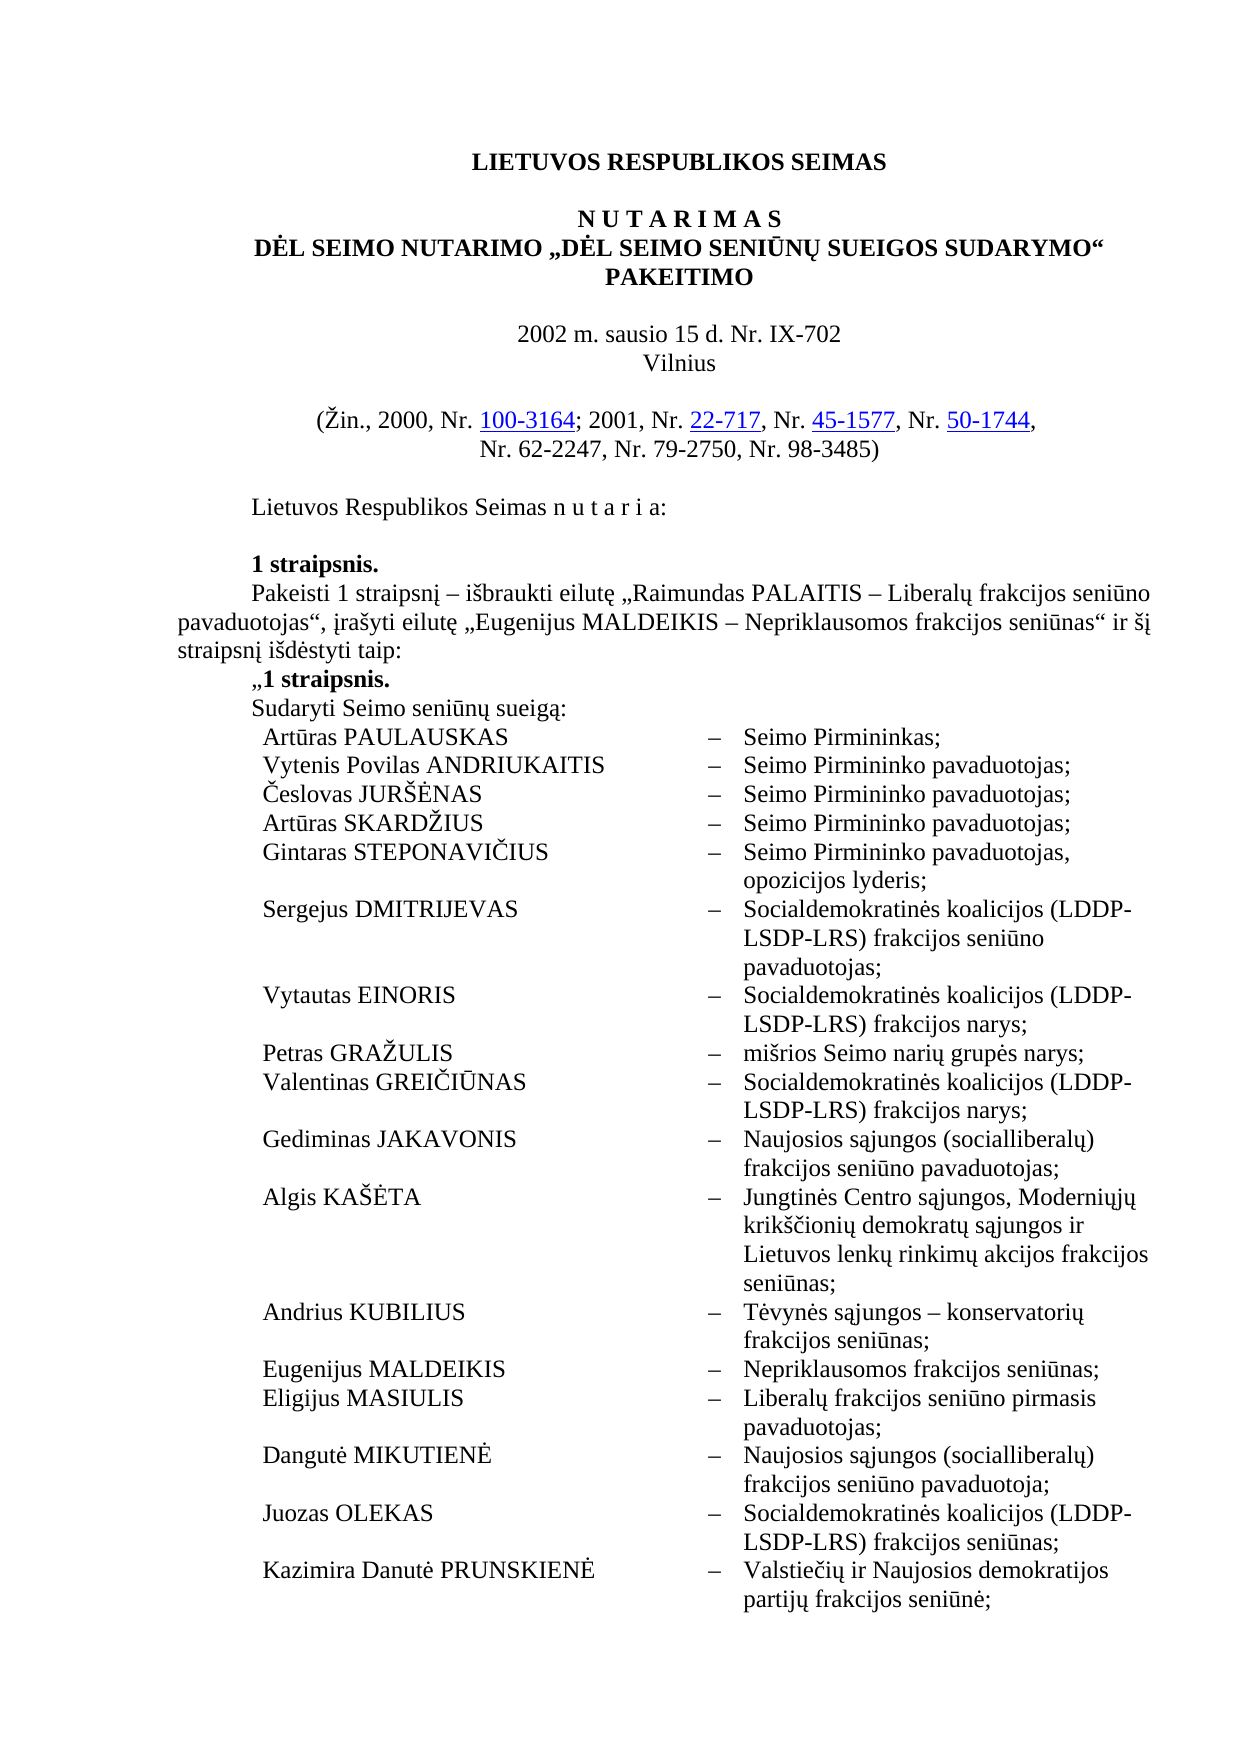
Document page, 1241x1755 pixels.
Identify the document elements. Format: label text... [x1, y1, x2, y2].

table_cell Dangutė MIKUTIENĖ [177, 1441, 679, 1498]
text DĖL SEIMO NUTARIMO „DĖL SEIMO SENIŪNŲ SUEIGOS SUDARYMO“ PAKEITIMO [177, 233, 1181, 291]
table_cell – [679, 1441, 732, 1498]
table_cell Gintaras STEPONAVIČIUS [177, 837, 679, 894]
table_cell Tėvynės sąjungos – konservatorių frakcijos seniūnas; [732, 1297, 1181, 1354]
table_header Artūras PAULAUSKAS [177, 722, 679, 751]
table_cell Socialdemokratinės koalicijos (LDDP-LSDP-LRS) frakcijos seniūno pavaduotojas; [732, 894, 1181, 981]
table_cell Naujosios sąjungos (socialliberalų) frakcijos seniūno pavaduotojas; [732, 1124, 1181, 1182]
table_cell Eligijus MASIULIS [177, 1383, 679, 1441]
table_cell Liberalų frakcijos seniūno pirmasis pavaduotojas; [732, 1383, 1181, 1441]
table_header – [679, 722, 732, 751]
text 1 straipsnis. [177, 549, 1181, 578]
table_cell Andrius KUBILIUS [177, 1297, 679, 1354]
text Vilnius [177, 348, 1181, 377]
table_cell – [679, 1297, 732, 1354]
table_cell Jungtinės Centro sąjungos, Moderniųjų krikščionių demokratų sąjungos ir Lietuvos lenkų rinkimų akcijos frakcijos seniūnas; [732, 1182, 1181, 1297]
table_cell Kazimira Danutė PRUNSKIENĖ [177, 1556, 679, 1613]
table_cell Sergejus DMITRIJEVAS [177, 894, 679, 981]
table_cell Vytautas EINORIS [177, 981, 679, 1038]
table_cell – [679, 1354, 732, 1383]
table_cell – [679, 779, 732, 808]
table_cell Seimo Pirmininko pavaduotojas; [732, 751, 1181, 779]
text „1 straipsnis. [177, 664, 1181, 693]
table_header Seimo Pirmininkas; [732, 722, 1181, 751]
table_cell mišrios Seimo narių grupės narys; [732, 1038, 1181, 1067]
table_cell Algis KAŠĖTA [177, 1182, 679, 1297]
table_cell Naujosios sąjungos (socialliberalų) frakcijos seniūno pavaduotoja; [732, 1441, 1181, 1498]
table_cell – [679, 751, 732, 779]
table_cell Valstiečių ir Naujosios demokratijos partijų frakcijos seniūnė; [732, 1556, 1181, 1613]
table_cell – [679, 1383, 732, 1441]
table_cell Česlovas JURŠĖNAS [177, 779, 679, 808]
text 2002 m. sausio 15 d. Nr. IX-702 [177, 319, 1181, 348]
table_cell – [679, 1556, 732, 1613]
table_cell – [679, 1124, 732, 1182]
text N U T A R I M A S [177, 204, 1181, 233]
text Lietuvos Respublikos Seimas nutaria: [177, 492, 1181, 521]
table_cell Nepriklausomos frakcijos seniūnas; [732, 1354, 1181, 1383]
table_cell Eugenijus MALDEIKIS [177, 1354, 679, 1383]
table_cell – [679, 1038, 732, 1067]
table_cell – [679, 837, 732, 894]
table_cell Socialdemokratinės koalicijos (LDDP-LSDP-LRS) frakcijos narys; [732, 1067, 1181, 1124]
text Sudaryti Seimo seniūnų sueigą: [177, 693, 1181, 722]
table_cell Seimo Pirmininko pavaduotojas; [732, 779, 1181, 808]
table_cell – [679, 1498, 732, 1556]
text (Žin., 2000, Nr. 100-3164; 2001, Nr. 22-717, Nr. 45-1577, Nr. 50-1744, [177, 406, 1181, 434]
table_cell Seimo Pirmininko pavaduotojas, opozicijos lyderis; [732, 837, 1181, 894]
table_cell – [679, 1067, 732, 1124]
table_cell Socialdemokratinės koalicijos (LDDP-LSDP-LRS) frakcijos narys; [732, 981, 1181, 1038]
table_cell – [679, 808, 732, 837]
table_cell – [679, 1182, 732, 1297]
table_cell Socialdemokratinės koalicijos (LDDP-LSDP-LRS) frakcijos seniūnas; [732, 1498, 1181, 1556]
table_cell Valentinas GREIČIŪNAS [177, 1067, 679, 1124]
text LIETUVOS RESPUBLIKOS SEIMAS [177, 147, 1181, 176]
table_cell Juozas OLEKAS [177, 1498, 679, 1556]
text Nr. 62-2247, Nr. 79-2750, Nr. 98-3485) [177, 434, 1181, 463]
table_cell – [679, 894, 732, 981]
text Pakeisti 1 straipsnį – išbraukti eilutę „Raimundas PALAITIS – Liberalų frakcijos seniūno pavaduotojas“, įrašyti eilutę „Eugenijus MALDEIKIS – Nepriklausomos frakcijos seniūnas“ ir šį straipsnį išdėstyti taip: [177, 578, 1152, 664]
table_cell Gediminas JAKAVONIS [177, 1124, 679, 1182]
table_cell Petras GRAŽULIS [177, 1038, 679, 1067]
table_cell – [679, 981, 732, 1038]
table_cell Seimo Pirmininko pavaduotojas; [732, 808, 1181, 837]
table_cell Vytenis Povilas ANDRIUKAITIS [177, 751, 679, 779]
table_cell Artūras SKARDŽIUS [177, 808, 679, 837]
